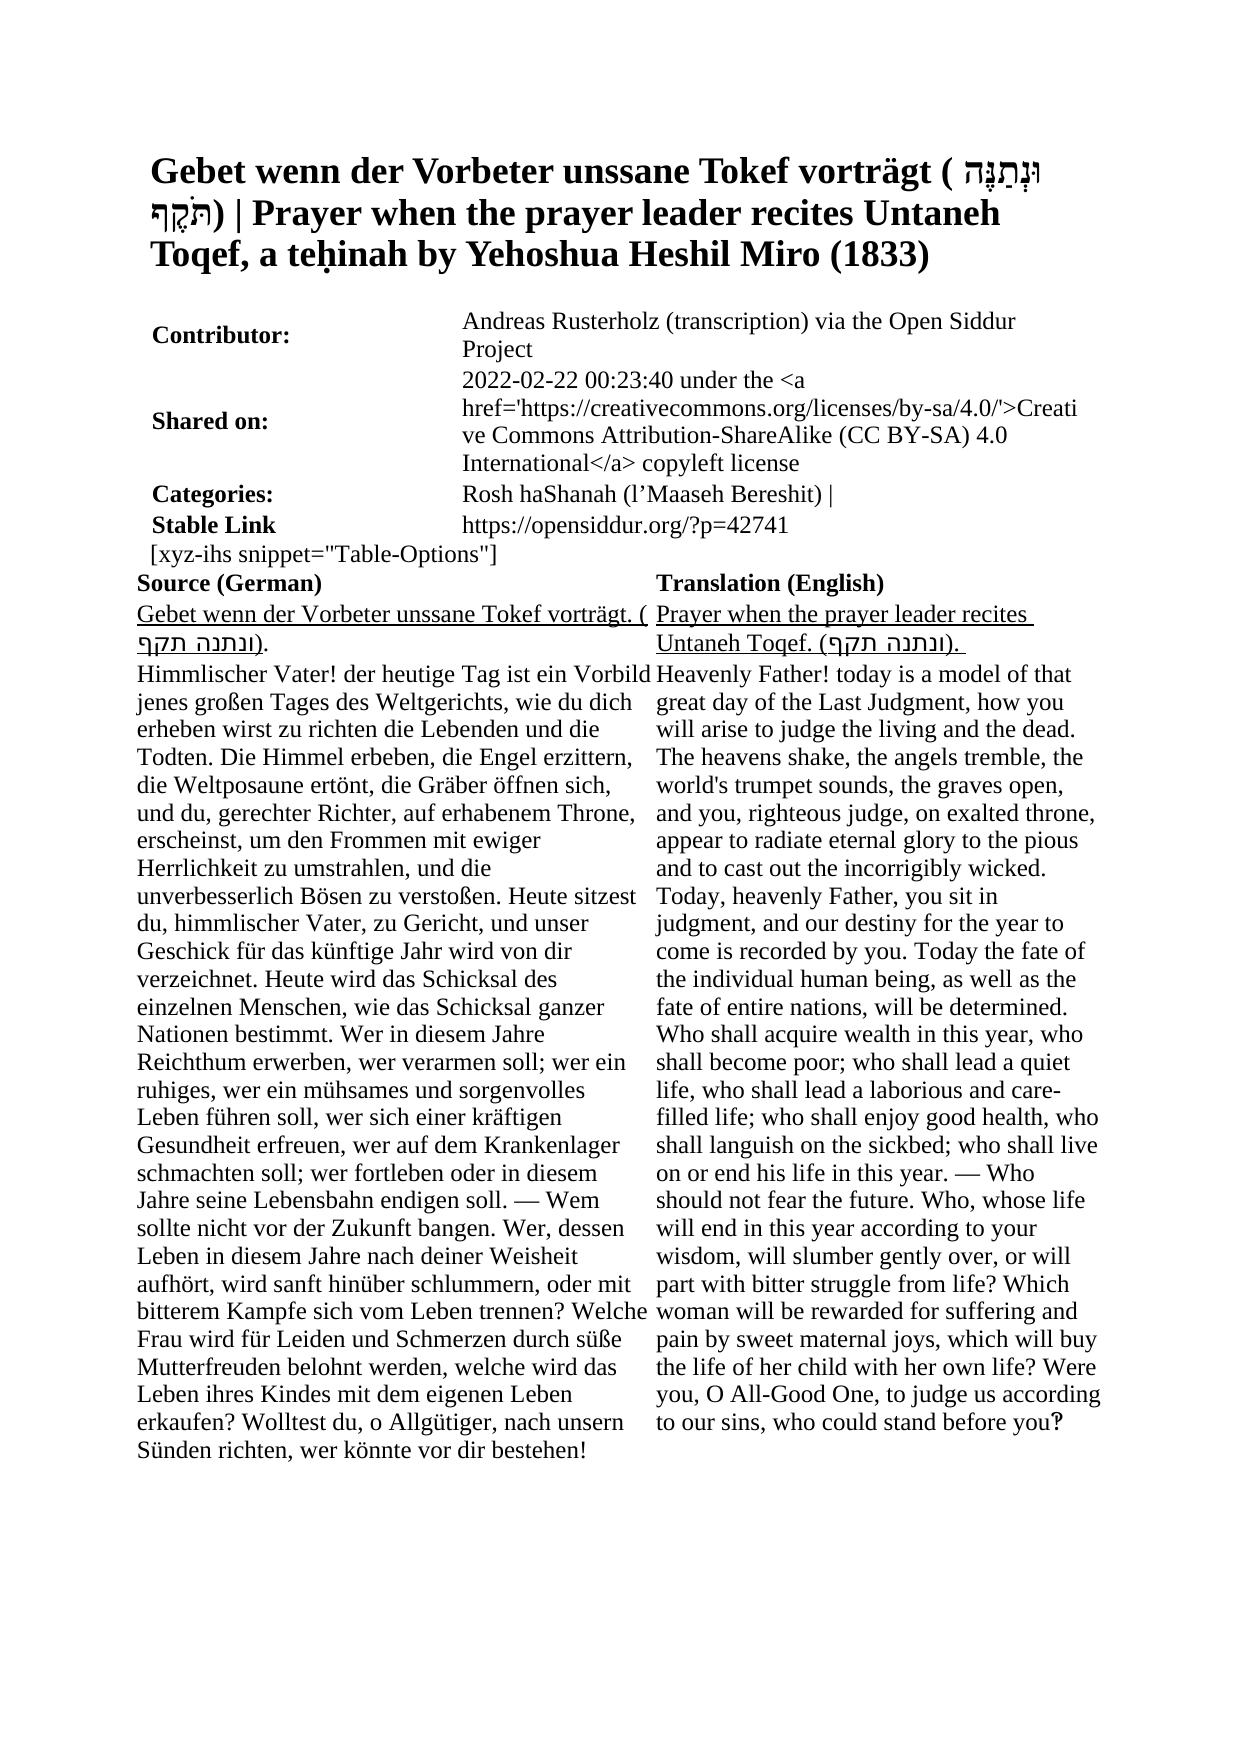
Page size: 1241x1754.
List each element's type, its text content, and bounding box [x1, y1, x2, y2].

table_cell Shared on: [150, 364, 460, 478]
table_cell Stable Link [150, 509, 460, 540]
table_cell 2022-02-22 00:23:40 under the <a href='https://creativecommons.org/licenses/by-sa/4.0/'>Creative Commons Attribution-ShareAlike (CC BY-SA) 4.0 International</a> copyleft license [460, 364, 1090, 478]
table_header Source (German) [135, 568, 654, 598]
table_header Andreas Rusterholz (transcription) via the Open Siddur Project [460, 306, 1090, 364]
table_header Contributor: [150, 306, 460, 364]
table_cell Categories: [150, 478, 460, 509]
table_cell Gebet wenn der Vorbeter unssane Tokef vorträgt. (ונתנה תקף). [135, 599, 654, 658]
table_cell Prayer when the prayer leader recites Untaneh Toqef. (ונתנה תקף). [654, 599, 1105, 658]
table_cell Himmlischer Vater! der heutige Tag ist ein Vorbild jenes großen Tages des Weltgerichts, wie du dich erheben wirst zu richten die Lebenden und die Todten. Die Himmel erbeben, die Engel erzittern, die Weltposaune ertönt, die Gräber öffnen sich, und du, gerechter Richter, auf erhabenem Throne, erscheinst, um den Frommen mit ewiger Herrlichkeit zu umstrahlen, und die unverbesserlich Bösen zu verstoßen. Heute sitzest du, himmlischer Vater, zu Gericht, und unser Geschick für das künftige Jahr wird von dir verzeichnet. Heute wird das Schicksal des einzelnen Menschen, wie das Schicksal ganzer Nationen bestimmt. Wer in diesem Jahre Reichthum erwerben, wer verarmen soll; wer ein ruhiges, wer ein mühsames und sorgenvolles Leben führen soll, wer sich einer kräftigen Gesundheit erfreuen, wer auf dem Krankenlager schmachten soll; wer fortleben oder in diesem Jahre seine Lebensbahn endigen soll. — Wem sollte nicht vor der Zukunft bangen. Wer, dessen Leben in diesem Jahre nach deiner Weisheit aufhört, wird sanft hinüber schlummern, oder mit bitterem Kampfe sich vom Leben trennen? Welche Frau wird für Leiden und Schmerzen durch süße Mutterfreuden belohnt werden, welche wird das Leben ihres Kindes mit dem eigenen Leben erkaufen? Wolltest du, o Allgütiger, nach unsern Sünden richten, wer könnte vor dir bestehen! [135, 659, 654, 1465]
table_header Translation (English) [654, 568, 1105, 598]
table_cell Heavenly Father! today is a model of that great day of the Last Judgment, how you will arise to judge the living and the dead. The heavens shake, the angels tremble, the world's trumpet sounds, the graves open, and you, righteous judge, on exalted throne, appear to radiate eternal glory to the pious and to cast out the incorrigibly wicked. Today, heavenly Father, you sit in judgment, and our destiny for the year to come is recorded by you. Today the fate of the individual human being, as well as the fate of entire nations, will be determined. Who shall acquire wealth in this year, who shall become poor; who shall lead a quiet life, who shall lead a laborious and care-filled life; who shall enjoy good health, who shall languish on the sickbed; who shall live on or end his life in this year. — Who should not fear the future. Who, whose life will end in this year according to your wisdom, will slumber gently over, or will part with bitter struggle from life? Which woman will be rewarded for suffering and pain by sweet maternal joys, which will buy the life of her child with her own life? Were you, O All-Good One, to judge us according to our sins, who could stand before you‽ [654, 659, 1105, 1465]
table_cell Rosh haShanah (l’Maaseh Bereshit) | [460, 478, 1090, 509]
table_cell https://opensiddur.org/?p=42741 [460, 509, 1090, 540]
subtitle Gebet wenn der Vorbeter unssane Tokef vorträgt (וּנְתַנֶּה תֹּקֶף) | Prayer when the prayer leader recites Untaneh Toqef, a teḥinah by Yehoshua Heshil Miro (1833) [150, 150, 1090, 275]
text [xyz-ihs snippet="Table-Options"] [150, 540, 1090, 568]
